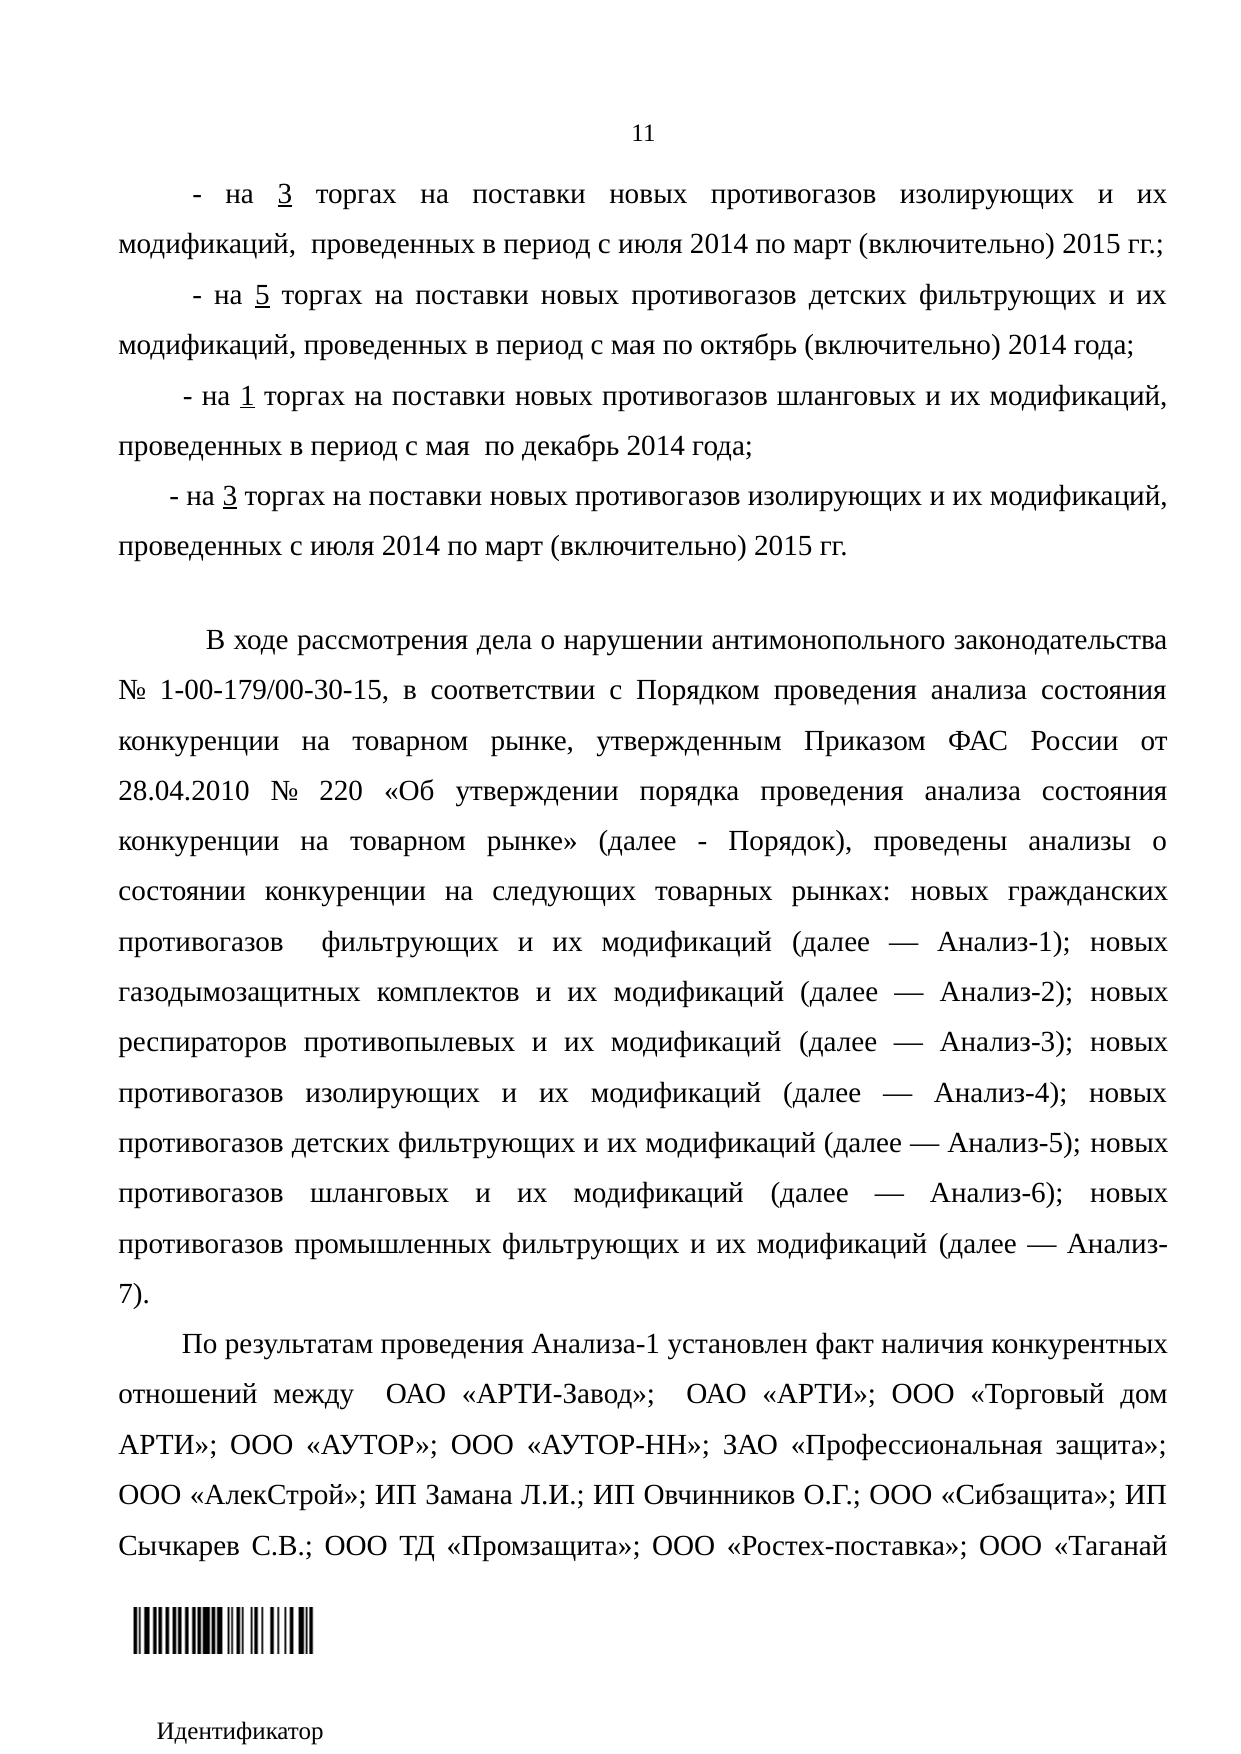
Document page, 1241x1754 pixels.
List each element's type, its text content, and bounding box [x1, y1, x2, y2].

picture [118, 1607, 331, 1654]
text - на 5 торгах на поставки новых противогазов детских фильтрующих и их модификаций, проведенных в период с мая по октябрь (включительно) 2014 года; [118, 277, 1168, 361]
text - на 3 торгах на поставки новых противогазов изолирующих и их модификаций, проведенных в период с июля 2014 по март (включительно) 2015 гг.; [118, 176, 1168, 260]
text - на 3 торгах на поставки новых противогазов изолирующих и их модификаций, проведенных с июля 2014 по март (включительно) 2015 гг. [118, 478, 1168, 562]
text По результатам проведения Анализа-1 установлен факт наличия конкурентных отношений между ОАО «АРТИ-Завод»; ОАО «АРТИ»; ООО «Торговый дом АРТИ»; ООО «АУТОР»; ООО «АУТОР-НН»; ЗАО «Профессиональная защита»; ООО «АлекСтрой»; ИП Замана Л.И.; ИП Овчинников О.Г.; ООО «Сибзащита»; ИП Сычкарев С.В.; ООО ТД «Промзащита»; ООО «Ростех-поставка»; ООО «Таганай [118, 1326, 1168, 1561]
text В ходе рассмотрения дела о нарушении антимонопольного законодательства № 1-00-179/00-30-15, в соответствии с Порядком проведения анализа состояния конкуренции на товарном рынке, утвержденным Приказом ФАС России от 28.04.2010 № 220 «Об утверждении порядка проведения анализа состояния конкуренции на товарном рынке» (далее - Порядок), проведены анализы о состоянии конкуренции на следующих товарных рынках: новых гражданских противогазов фильтрующих и их модификаций (далее — Анализ-1); новых газодымозащитных комплектов и их модификаций (далее — Анализ-2); новых респираторов противопылевых и их модификаций (далее — Анализ-3); новых противогазов изолирующих и их модификаций (далее — Анализ-4); новых противогазов детских фильтрующих и их модификаций (далее — Анализ-5); новых противогазов шланговых и их модификаций (далее — Анализ-6); новых противогазов промышленных фильтрующих и их модификаций (далее — Анализ-7). [118, 622, 1168, 1309]
text - на 1 торгах на поставки новых противогазов шланговых и их модификаций, проведенных в период с мая по декабрь 2014 года; [118, 378, 1168, 461]
